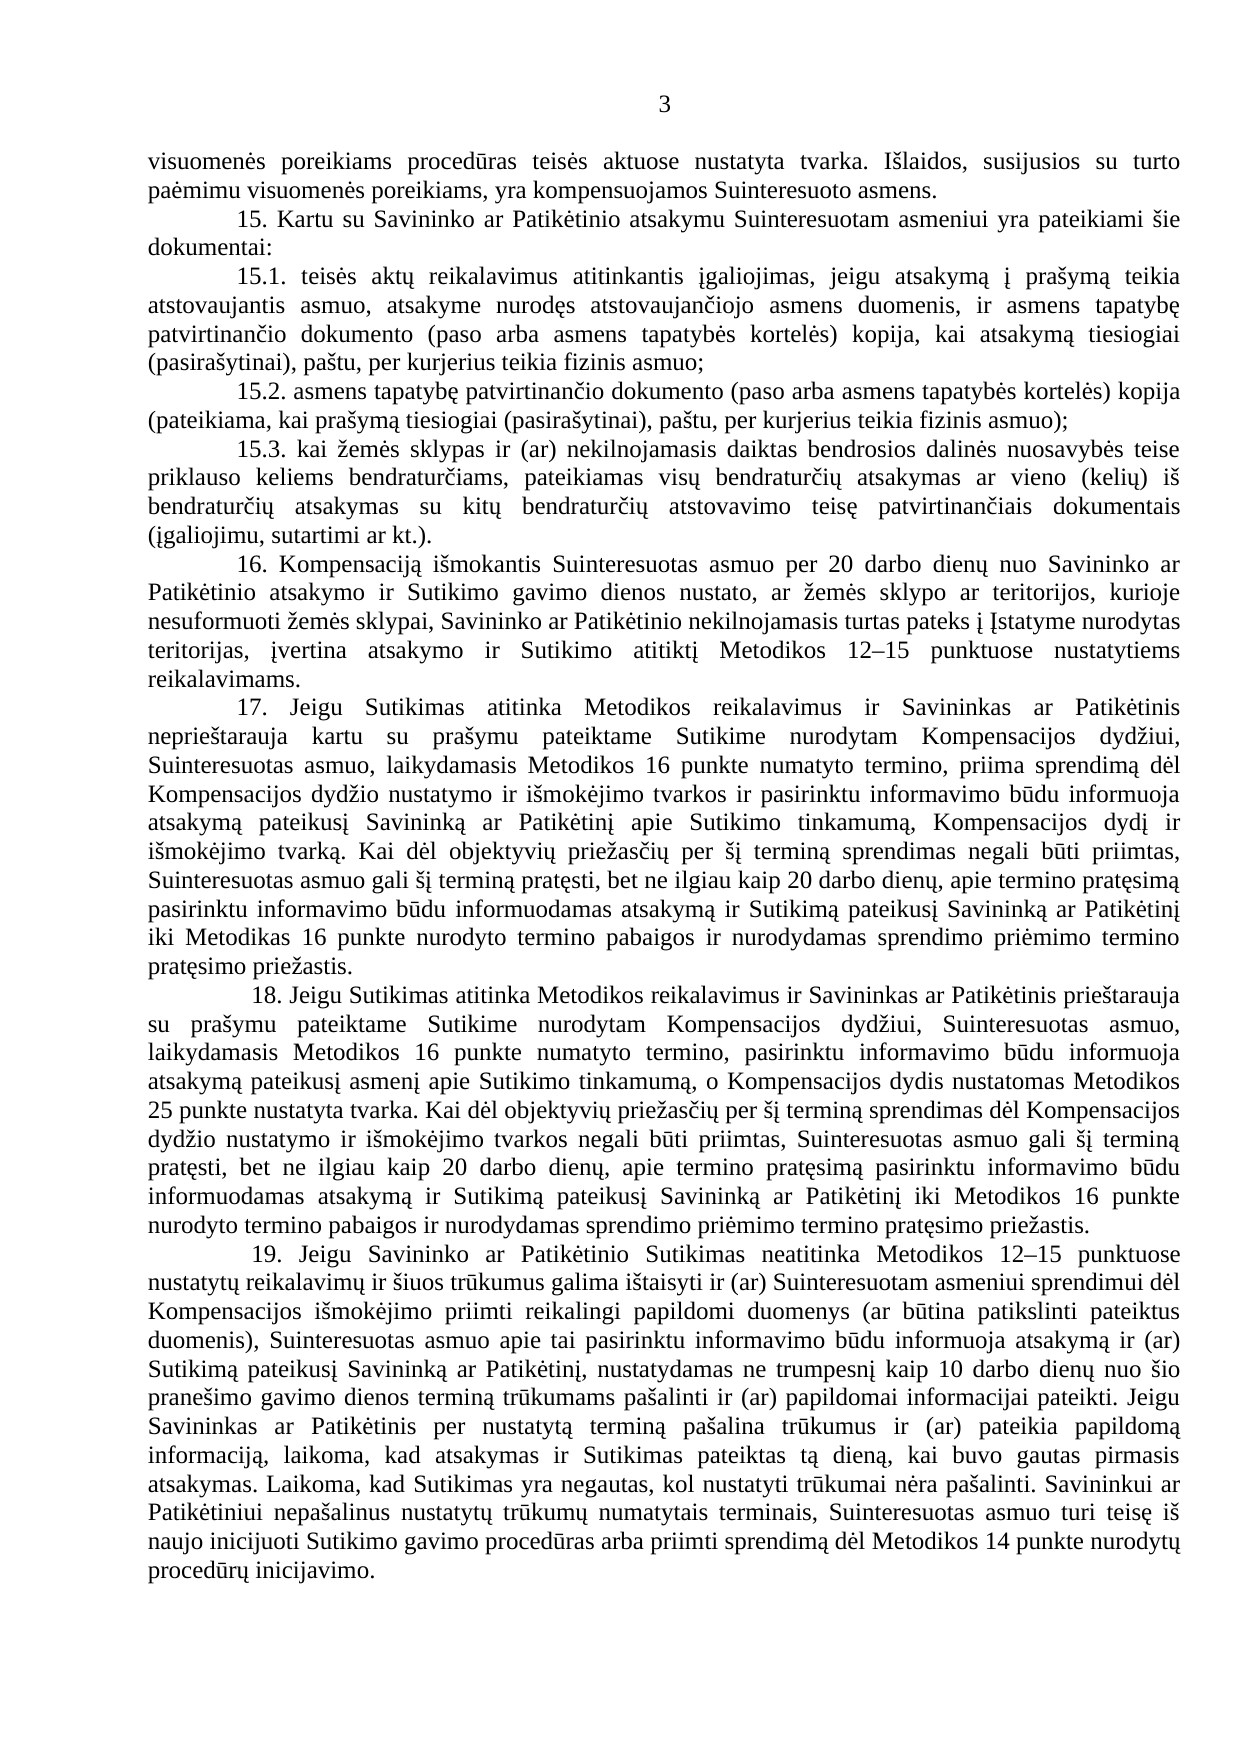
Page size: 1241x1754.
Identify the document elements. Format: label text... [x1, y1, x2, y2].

text 15.2. asmens tapatybę patvirtinančio dokumento (paso arba asmens tapatybės kortelės) kopija (pateikiama, kai prašymą tiesiogiai (pasirašytinai), paštu, per kurjerius teikia fizinis asmuo); [148, 376, 1181, 434]
text 15.1. teisės aktų reikalavimus atitinkantis įgaliojimas, jeigu atsakymą į prašymą teikia atstovaujantis asmuo, atsakyme nurodęs atstovaujančiojo asmens duomenis, ir asmens tapatybę patvirtinančio dokumento (paso arba asmens tapatybės kortelės) kopija, kai atsakymą tiesiogiai (pasirašytinai), paštu, per kurjerius teikia fizinis asmuo; [148, 261, 1181, 376]
text 19. Jeigu Savininko ar Patikėtinio Sutikimas neatitinka Metodikos 12–15 punktuose nustatytų reikalavimų ir šiuos trūkumus galima ištaisyti ir (ar) Suinteresuotam asmeniui sprendimui dėl Kompensacijos išmokėjimo priimti reikalingi papildomi duomenys (ar būtina patikslinti pateiktus duomenis), Suinteresuotas asmuo apie tai pasirinktu informavimo būdu informuoja atsakymą ir (ar) Sutikimą pateikusį Savininką ar Patikėtinį, nustatydamas ne trumpesnį kaip 10 darbo dienų nuo šio pranešimo gavimo dienos terminą trūkumams pašalinti ir (ar) papildomai informacijai pateikti. Jeigu Savininkas ar Patikėtinis per nustatytą terminą pašalina trūkumus ir (ar) pateikia papildomą informaciją, laikoma, kad atsakymas ir Sutikimas pateiktas tą dieną, kai buvo gautas pirmasis atsakymas. Laikoma, kad Sutikimas yra negautas, kol nustatyti trūkumai nėra pašalinti. Savininkui ar Patikėtiniui nepašalinus nustatytų trūkumų numatytais terminais, Suinteresuotas asmuo turi teisę iš naujo inicijuoti Sutikimo gavimo procedūras arba priimti sprendimą dėl Metodikos 14 punkte nurodytų procedūrų inicijavimo. [148, 1239, 1181, 1584]
text 18. Jeigu Sutikimas atitinka Metodikos reikalavimus ir Savininkas ar Patikėtinis prieštarauja su prašymu pateiktame Sutikime nurodytam Kompensacijos dydžiui, Suinteresuotas asmuo, laikydamasis Metodikos 16 punkte numatyto termino, pasirinktu informavimo būdu informuoja atsakymą pateikusį asmenį apie Sutikimo tinkamumą, o Kompensacijos dydis nustatomas Metodikos 25 punkte nustatyta tvarka. Kai dėl objektyvių priežasčių per šį terminą sprendimas dėl Kompensacijos dydžio nustatymo ir išmokėjimo tvarkos negali būti priimtas, Suinteresuotas asmuo gali šį terminą pratęsti, bet ne ilgiau kaip 20 darbo dienų, apie termino pratęsimą pasirinktu informavimo būdu informuodamas atsakymą ir Sutikimą pateikusį Savininką ar Patikėtinį iki Metodikos 16 punkte nurodyto termino pabaigos ir nurodydamas sprendimo priėmimo termino pratęsimo priežastis. [148, 980, 1181, 1239]
text visuomenės poreikiams procedūras teisės aktuose nustatyta tvarka. Išlaidos, susijusios su turto paėmimu visuomenės poreikiams, yra kompensuojamos Suinteresuoto asmens. [148, 146, 1181, 204]
text 16. Kompensaciją išmokantis Suinteresuotas asmuo per 20 darbo dienų nuo Savininko ar Patikėtinio atsakymo ir Sutikimo gavimo dienos nustato, ar žemės sklypo ar teritorijos, kurioje nesuformuoti žemės sklypai, Savininko ar Patikėtinio nekilnojamasis turtas pateks į Įstatyme nurodytas teritorijas, įvertina atsakymo ir Sutikimo atitiktį Metodikos 12–15 punktuose nustatytiems reikalavimams. [148, 549, 1181, 692]
text 15.3. kai žemės sklypas ir (ar) nekilnojamasis daiktas bendrosios dalinės nuosavybės teise priklauso keliems bendraturčiams, pateikiamas visų bendraturčių atsakymas ar vieno (kelių) iš bendraturčių atsakymas su kitų bendraturčių atstovavimo teisę patvirtinančiais dokumentais (įgaliojimu, sutartimi ar kt.). [148, 434, 1181, 549]
text 17. Jeigu Sutikimas atitinka Metodikos reikalavimus ir Savininkas ar Patikėtinis neprieštarauja kartu su prašymu pateiktame Sutikime nurodytam Kompensacijos dydžiui, Suinteresuotas asmuo, laikydamasis Metodikos 16 punkte numatyto termino, priima sprendimą dėl Kompensacijos dydžio nustatymo ir išmokėjimo tvarkos ir pasirinktu informavimo būdu informuoja atsakymą pateikusį Savininką ar Patikėtinį apie Sutikimo tinkamumą, Kompensacijos dydį ir išmokėjimo tvarką. Kai dėl objektyvių priežasčių per šį terminą sprendimas negali būti priimtas, Suinteresuotas asmuo gali šį terminą pratęsti, bet ne ilgiau kaip 20 darbo dienų, apie termino pratęsimą pasirinktu informavimo būdu informuodamas atsakymą ir Sutikimą pateikusį Savininką ar Patikėtinį iki Metodikas 16 punkte nurodyto termino pabaigos ir nurodydamas sprendimo priėmimo termino pratęsimo priežastis. [148, 692, 1181, 980]
text 15. Kartu su Savininko ar Patikėtinio atsakymu Suinteresuotam asmeniui yra pateikiami šie dokumentai: [148, 204, 1181, 261]
